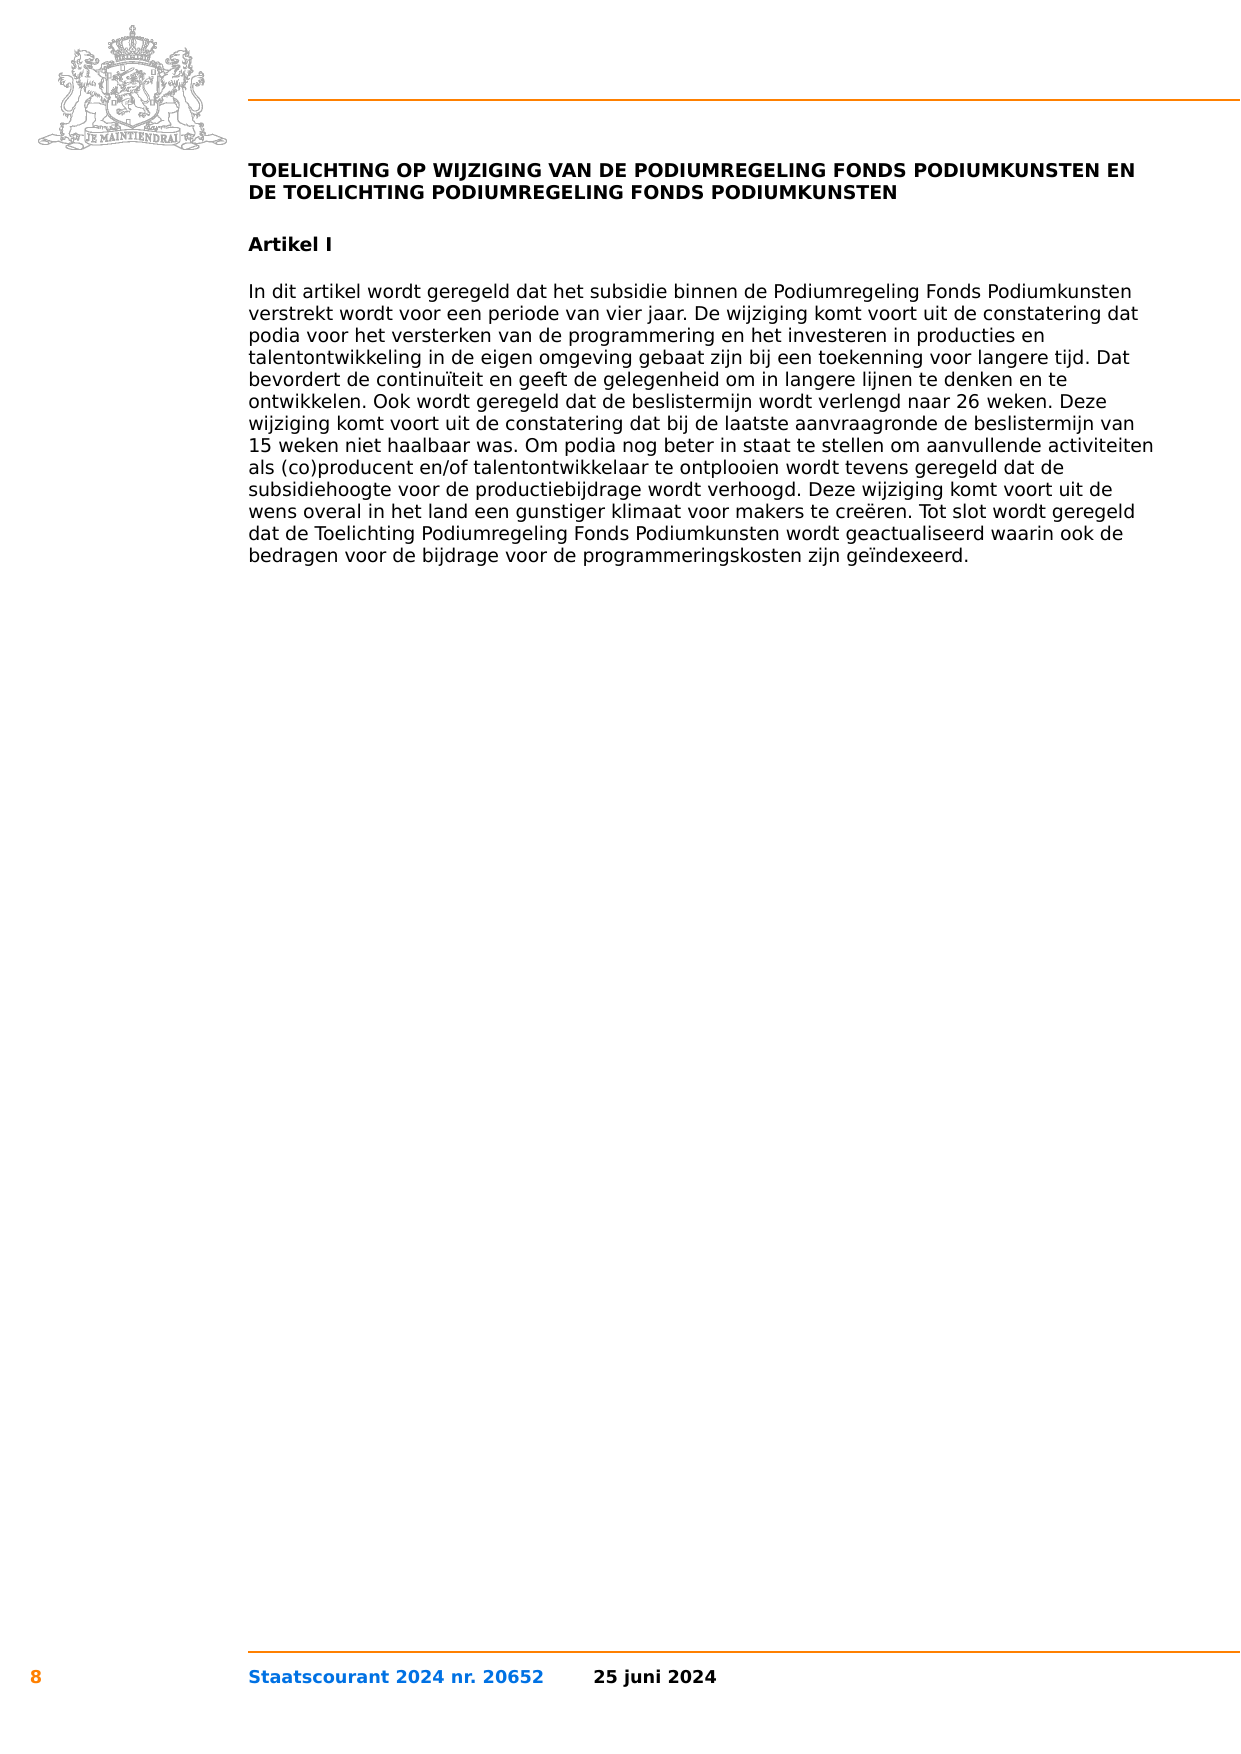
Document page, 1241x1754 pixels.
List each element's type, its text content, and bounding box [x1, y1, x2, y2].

subtitle Artikel I [248, 234, 1163, 256]
picture [38, 25, 227, 150]
subtitle TOELICHTING OP WIJZIGING VAN DE PODIUMREGELING FONDS PODIUMKUNSTEN EN DE TOELICHTING PODIUMREGELING FONDS PODIUMKUNSTEN [248, 160, 1163, 204]
text In dit artikel wordt geregeld dat het subsidie binnen de Podiumregeling Fonds Podiumkunsten verstrekt wordt voor een periode van vier jaar. De wijziging komt voort uit de constatering dat podia voor het versterken van de programmering en het investeren in producties en talentontwikkeling in de eigen omgeving gebaat zijn bij een toekenning voor langere tijd. Dat bevordert de continuïteit en geeft de gelegenheid om in langere lijnen te denken en te ontwikkelen. Ook wordt geregeld dat de beslistermijn wordt verlengd naar 26 weken. Deze wijziging komt voort uit de constatering dat bij de laatste aanvraagronde de beslistermijn van 15 weken niet haalbaar was. Om podia nog beter in staat te stellen om aanvullende activiteiten als (co)producent en/of talentontwikkelaar te ontplooien wordt tevens geregeld dat de subsidiehoogte voor de productiebijdrage wordt verhoogd. Deze wijziging komt voort uit de wens overal in het land een gunstiger klimaat voor makers te creëren. Tot slot wordt geregeld dat de Toelichting Podiumregeling Fonds Podiumkunsten wordt geactualiseerd waarin ook de bedragen voor de bijdrage voor de programmeringskosten zijn geïndexeerd. [248, 281, 1163, 567]
